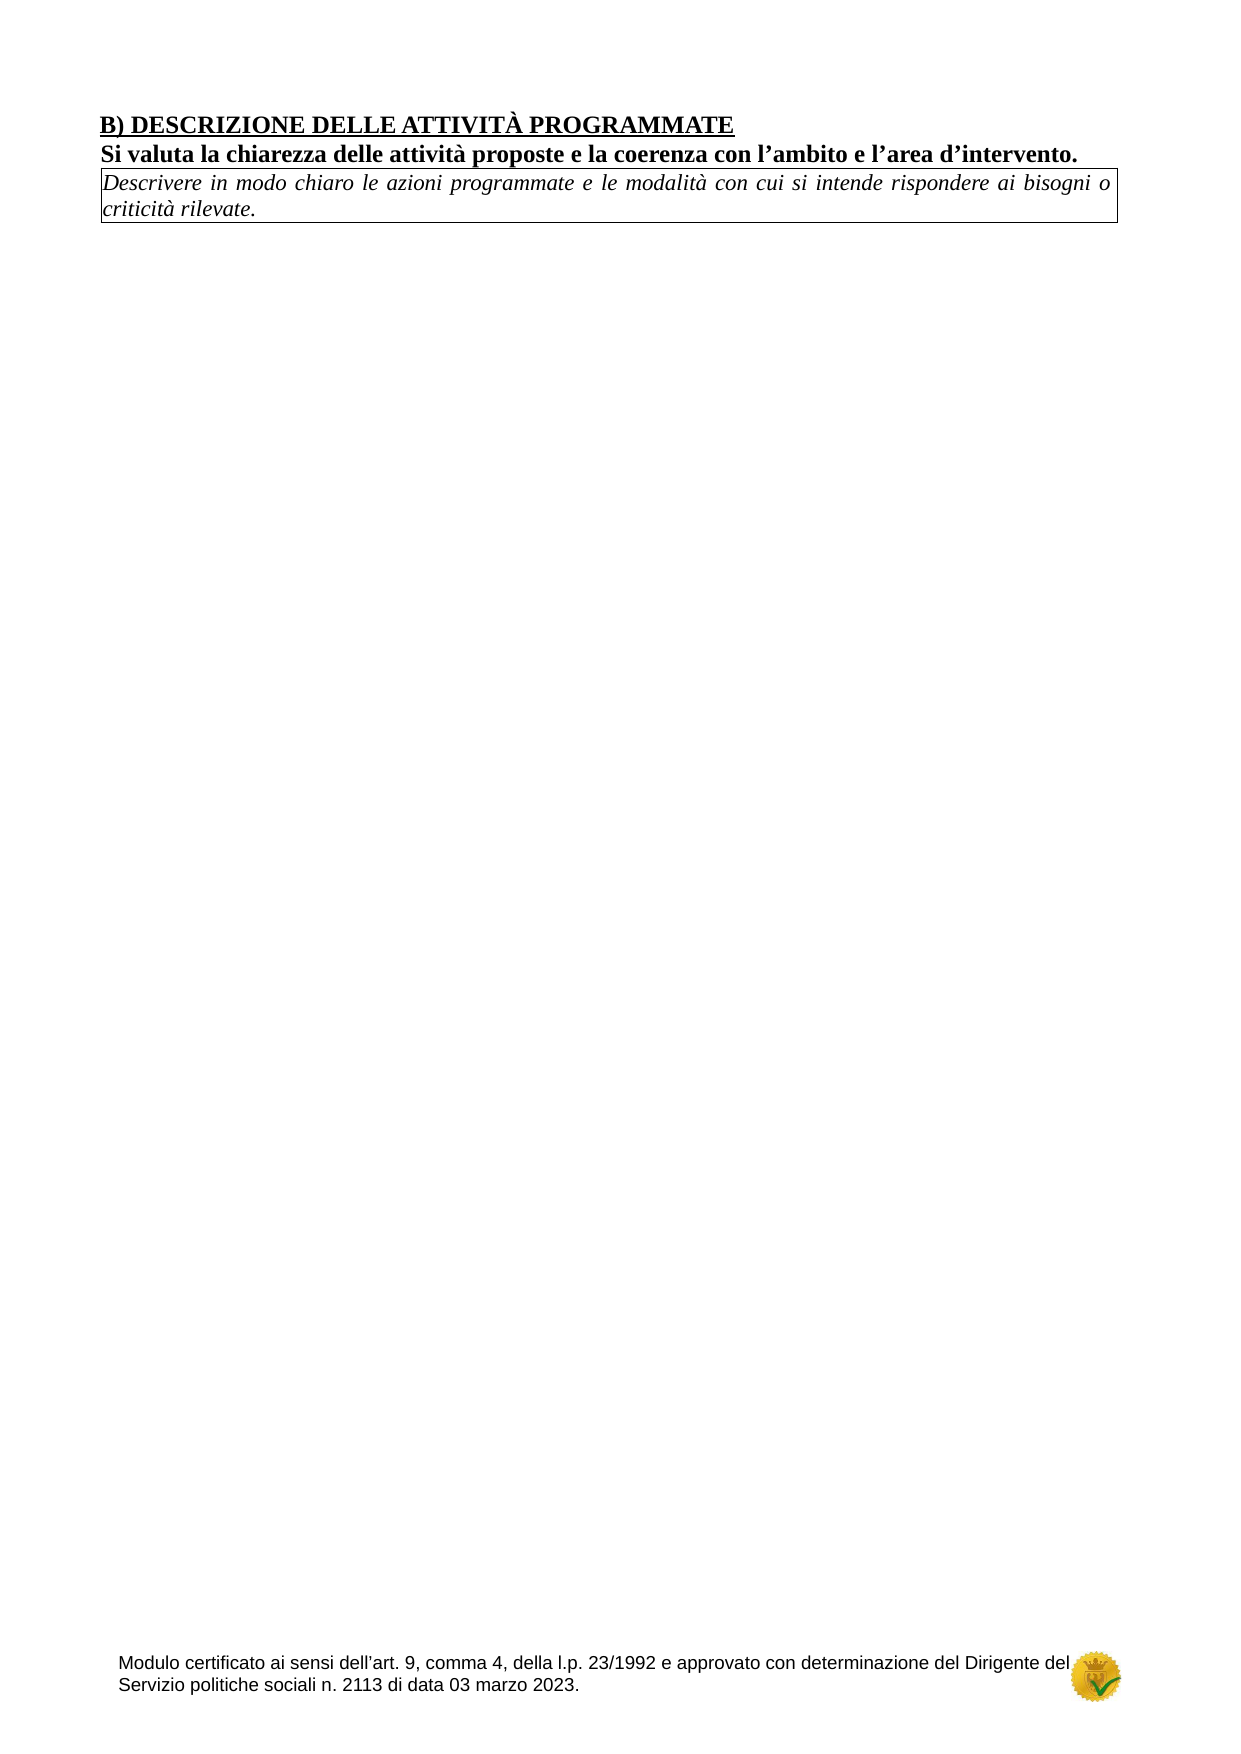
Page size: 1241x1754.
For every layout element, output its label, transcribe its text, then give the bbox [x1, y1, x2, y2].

text Si valuta la chiarezza delle attività proposte e la coerenza con l’ambito e l’area d’intervento. [100, 139, 1163, 168]
text B) DESCRIZIONE DELLE ATTIVITÀ PROGRAMMATE [99, 110, 1165, 139]
picture [1070, 1651, 1123, 1702]
table_header Descrivere in modo chiaro le azioni programmate e le modalità con cui si intende rispondere ai bisogni o criticità rilevate. [102, 169, 1117, 222]
